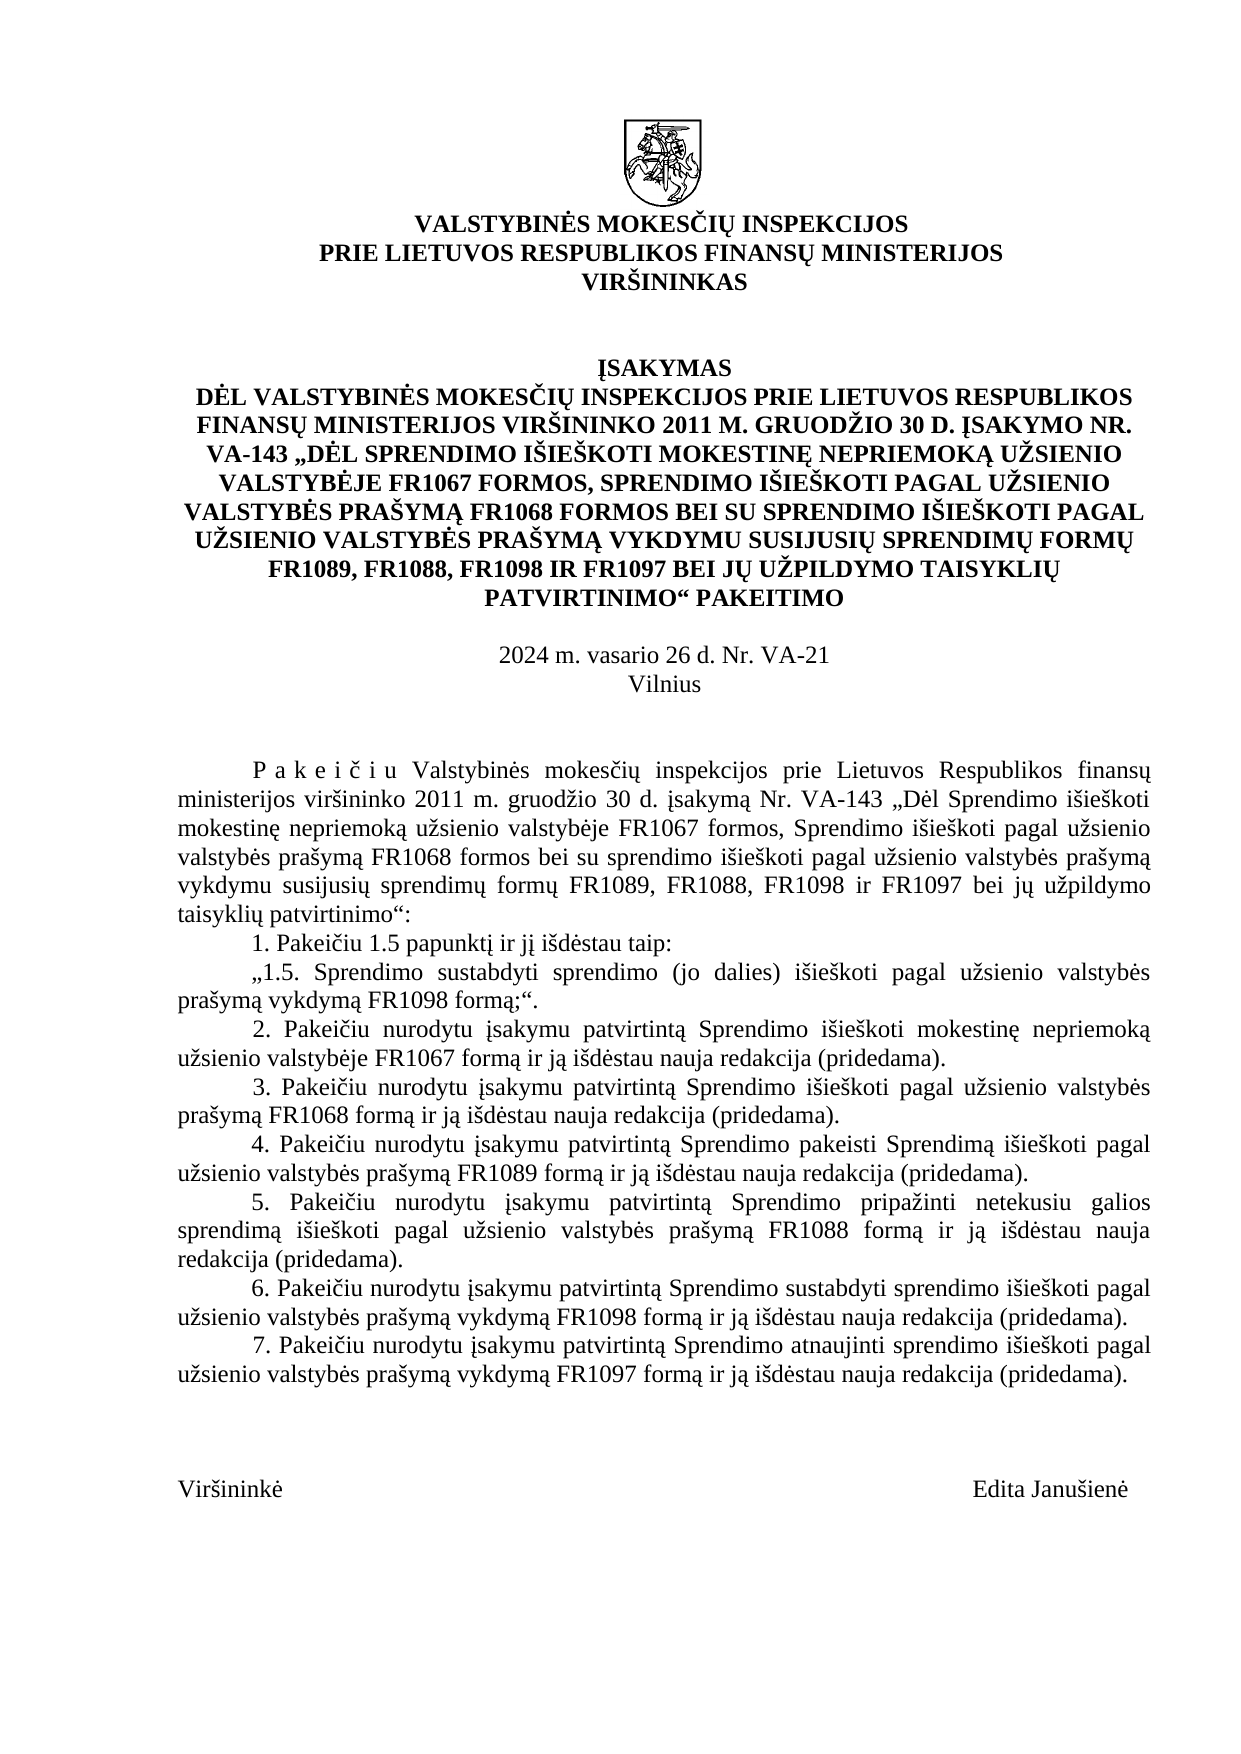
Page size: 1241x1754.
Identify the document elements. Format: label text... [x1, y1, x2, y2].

text 1. Pakeičiu 1.5 papunktį ir jį išdėstau taip: [177, 928, 1152, 957]
text 6. Pakeičiu nurodytu įsakymu patvirtintą Sprendimo sustabdyti sprendimo išieškoti pagal užsienio valstybės prašymą vykdymą FR1098 formą ir ją išdėstau nauja redakcija (pridedama). [177, 1273, 1152, 1331]
text DĖL VALSTYBINĖS MOKESČIŲ INSPEKCIJOS PRIE LIETUVOS RESPUBLIKOS FINANSŲ MINISTERIJOS VIRŠININKO 2011 M. GRUODŽIO 30 D. ĮSAKYMO NR. VA-143 „DĖL SPRENDIMO IŠIEŠKOTI MOKESTINĘ NEPRIEMOKĄ UŽSIENIO VALSTYBĖJE FR1067 FORMOS, SPRENDIMO IŠIEŠKOTI PAGAL UŽSIENIO VALSTYBĖS PRAŠYMĄ FR1068 FORMOS BEI SU SPRENDIMO IŠIEŠKOTI PAGAL UŽSIENIO VALSTYBĖS PRAŠYMĄ VYKDYMU SUSIJUSIŲ SPRENDIMŲ FORMŲ FR1089, FR1088, FR1098 IR FR1097 BEI JŲ UŽPILDYMO TAISYKLIŲ PATVIRTINIMO“ PAKEITIMO [177, 382, 1152, 612]
text 4. Pakeičiu nurodytu įsakymu patvirtintą Sprendimo pakeisti Sprendimą išieškoti pagal užsienio valstybės prašymą FR1089 formą ir ją išdėstau nauja redakcija (pridedama). [177, 1129, 1152, 1187]
text 3. Pakeičiu nurodytu įsakymu patvirtintą Sprendimo išieškoti pagal užsienio valstybės prašymą FR1068 formą ir ją išdėstau nauja redakcija (pridedama). [177, 1072, 1152, 1129]
text 2. Pakeičiu nurodytu įsakymu patvirtintą Sprendimo išieškoti mokestinę nepriemoką užsienio valstybėje FR1067 formą ir ją išdėstau nauja redakcija (pridedama). [177, 1014, 1152, 1072]
text Vilnius [177, 669, 1152, 698]
text VALSTYBINĖS MOKESČIŲ INSPEKCIJOS PRIE LIETUVOS RESPUBLIKOS FINANSŲ MINISTERIJOS VIRŠININKAS [177, 209, 1152, 296]
text 2024 m. vasario 26 d. Nr. VA-21 [177, 641, 1152, 669]
text Pakeičiu Valstybinės mokesčių inspekcijos prie Lietuvos Respublikos finansų ministerijos viršininko 2011 m. gruodžio 30 d. įsakymą Nr. VA-143 „Dėl Sprendimo išieškoti mokestinę nepriemoką užsienio valstybėje FR1067 formos, Sprendimo išieškoti pagal užsienio valstybės prašymą FR1068 formos bei su sprendimo išieškoti pagal užsienio valstybės prašymą vykdymu susijusių sprendimų formų FR1089, FR1088, FR1098 ir FR1097 bei jų užpildymo taisyklių patvirtinimo“: [177, 756, 1152, 928]
text 5. Pakeičiu nurodytu įsakymu patvirtintą Sprendimo pripažinti netekusiu galios sprendimą išieškoti pagal užsienio valstybės prašymą FR1088 formą ir ją išdėstau nauja redakcija (pridedama). [177, 1187, 1152, 1273]
text Viršininkė Edita Janušienė [177, 1474, 1152, 1503]
text „1.5. Sprendimo sustabdyti sprendimo (jo dalies) išieškoti pagal užsienio valstybės prašymą vykdymą FR1098 formą;“. [177, 957, 1152, 1014]
text 7. Pakeičiu nurodytu įsakymu patvirtintą Sprendimo atnaujinti sprendimo išieškoti pagal užsienio valstybės prašymą vykdymą FR1097 formą ir ją išdėstau nauja redakcija (pridedama). [177, 1331, 1152, 1388]
text ĮSAKYMAS [177, 353, 1152, 382]
